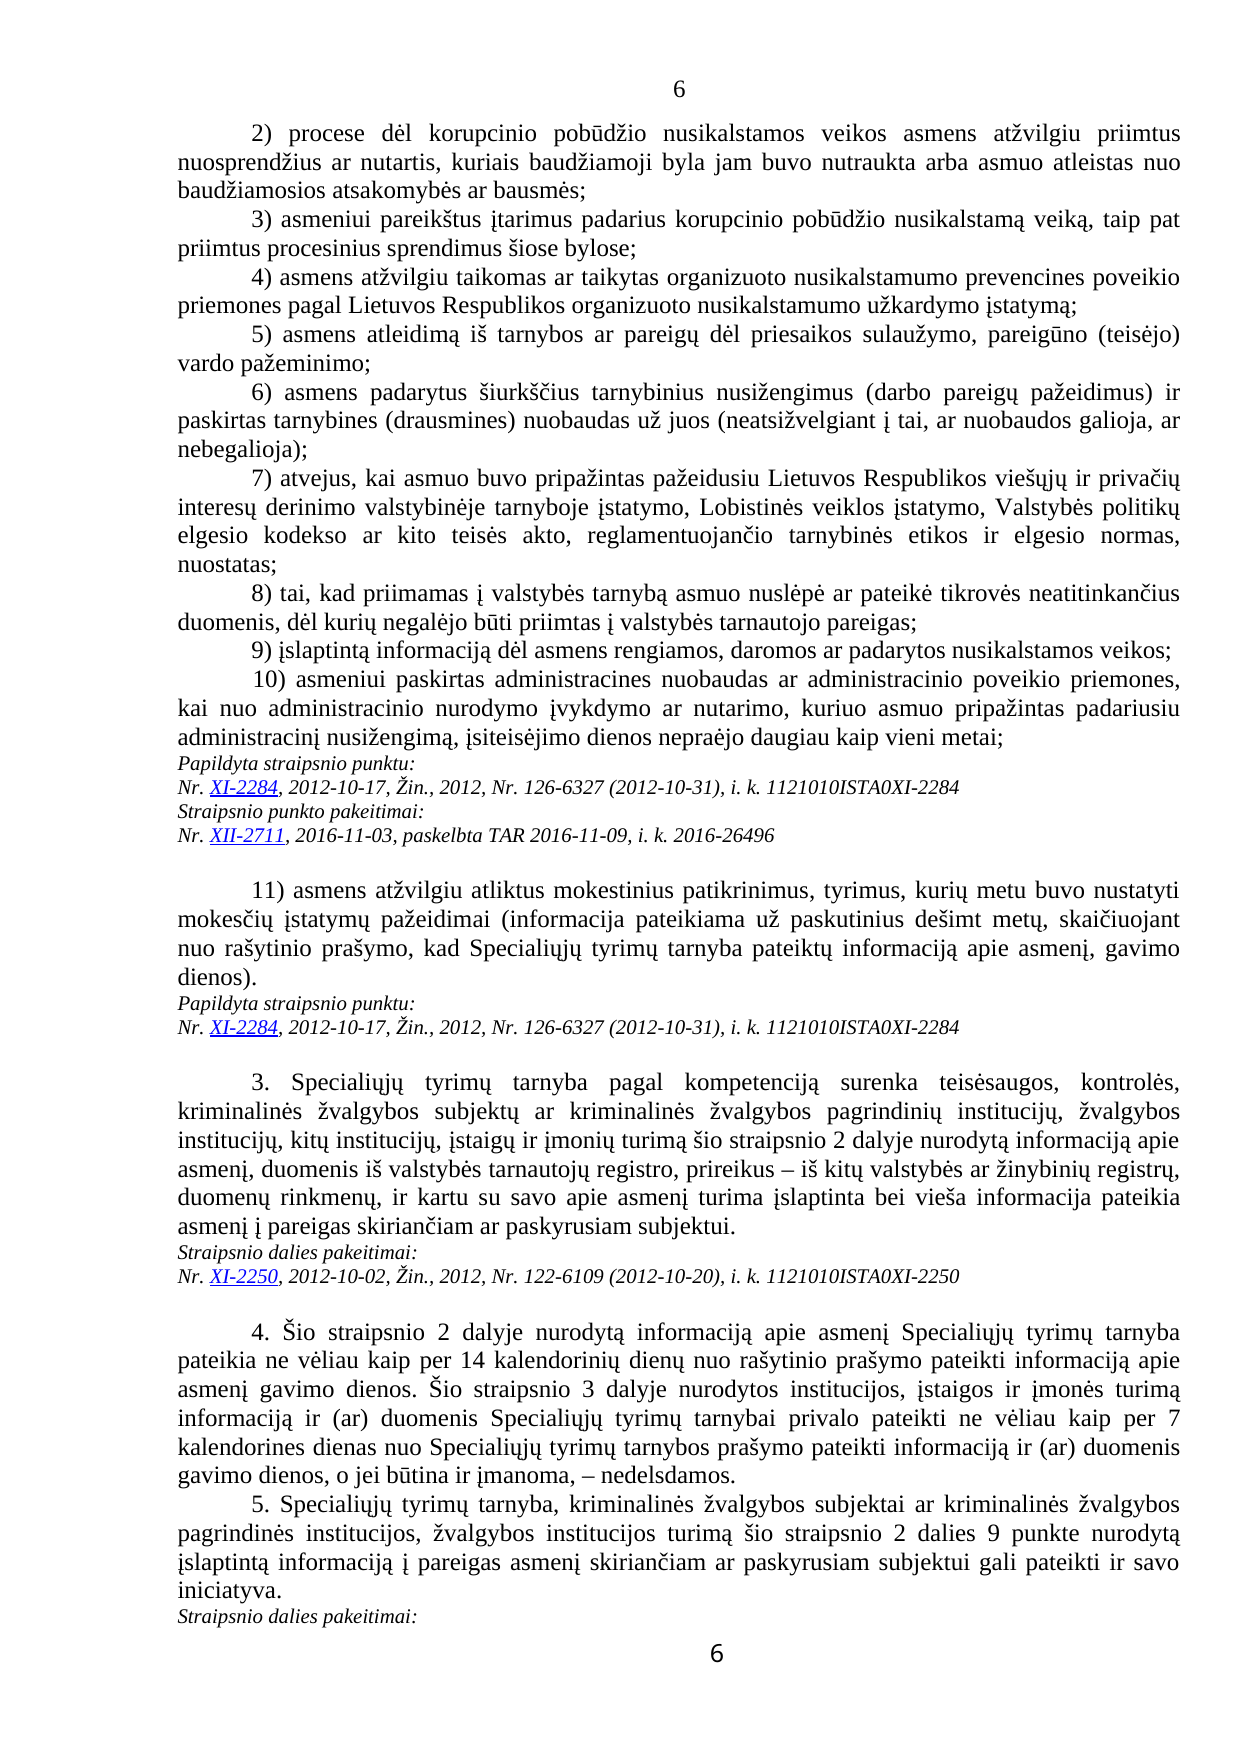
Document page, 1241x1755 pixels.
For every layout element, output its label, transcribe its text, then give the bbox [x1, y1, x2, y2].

text 6) asmens padarytus šiurkščius tarnybinius nusižengimus (darbo pareigų pažeidimus) ir paskirtas tarnybines (drausmines) nuobaudas už juos (neatsižvelgiant į tai, ar nuobaudos galioja, ar nebegalioja); [177, 377, 1181, 463]
text Straipsnio dalies pakeitimai: [177, 1604, 1181, 1628]
text 5. Specialiųjų tyrimų tarnyba, kriminalinės žvalgybos subjektai ar kriminalinės žvalgybos pagrindinės institucijos, žvalgybos institucijos turimą šio straipsnio 2 dalies 9 punkte nurodytą įslaptintą informaciją į pareigas asmenį skiriančiam ar paskyrusiam subjektui gali pateikti ir savo iniciatyva. [177, 1489, 1181, 1604]
text 4) asmens atžvilgiu taikomas ar taikytas organizuoto nusikalstamumo prevencines poveikio priemones pagal Lietuvos Respublikos organizuoto nusikalstamumo užkardymo įstatymą; [177, 262, 1181, 319]
text 5) asmens atleidimą iš tarnybos ar pareigų dėl priesaikos sulaužymo, pareigūno (teisėjo) vardo pažeminimo; [177, 319, 1181, 377]
text 10) asmeniui paskirtas administracines nuobaudas ar administracinio poveikio priemones, kai nuo administracinio nurodymo įvykdymo ar nutarimo, kuriuo asmuo pripažintas padariusiu administracinį nusižengimą, įsiteisėjimo dienos nepraėjo daugiau kaip vieni metai; [177, 664, 1181, 751]
text 11) asmens atžvilgiu atliktus mokestinius patikrinimus, tyrimus, kurių metu buvo nustatyti mokesčių įstatymų pažeidimai (informacija pateikiama už paskutinius dešimt metų, skaičiuojant nuo rašytinio prašymo, kad Specialiųjų tyrimų tarnyba pateiktų informaciją apie asmenį, gavimo dienos). [177, 876, 1181, 991]
text Straipsnio dalies pakeitimai: [177, 1240, 1181, 1264]
text Papildyta straipsnio punktu: [177, 991, 1181, 1015]
text Nr. XII-2711, 2016-11-03, paskelbta TAR 2016-11-09, i. k. 2016-26496 [177, 823, 1181, 847]
text Nr. XI-2284, 2012-10-17, Žin., 2012, Nr. 126-6327 (2012-10-31), i. k. 1121010ISTA0XI-2284 [177, 1015, 1181, 1039]
text Straipsnio punkto pakeitimai: [177, 799, 1181, 823]
text 9) įslaptintą informaciją dėl asmens rengiamos, daromos ar padarytos nusikalstamos veikos; [177, 636, 1181, 664]
text 4. Šio straipsnio 2 dalyje nurodytą informaciją apie asmenį Specialiųjų tyrimų tarnyba pateikia ne vėliau kaip per 14 kalendorinių dienų nuo rašytinio prašymo pateikti informaciją apie asmenį gavimo dienos. Šio straipsnio 3 dalyje nurodytos institucijos, įstaigos ir įmonės turimą informaciją ir (ar) duomenis Specialiųjų tyrimų tarnybai privalo pateikti ne vėliau kaip per 7 kalendorines dienas nuo Specialiųjų tyrimų tarnybos prašymo pateikti informaciją ir (ar) duomenis gavimo dienos, o jei būtina ir įmanoma, – nedelsdamos. [177, 1317, 1181, 1489]
text 3. Specialiųjų tyrimų tarnyba pagal kompetenciją surenka teisėsaugos, kontrolės, kriminalinės žvalgybos subjektų ar kriminalinės žvalgybos pagrindinių institucijų, žvalgybos institucijų, kitų institucijų, įstaigų ir įmonių turimą šio straipsnio 2 dalyje nurodytą informaciją apie asmenį, duomenis iš valstybės tarnautojų registro, prireikus – iš kitų valstybės ar žinybinių registrų, duomenų rinkmenų, ir kartu su savo apie asmenį turima įslaptinta bei vieša informacija pateikia asmenį į pareigas skiriančiam ar paskyrusiam subjektui. [177, 1067, 1181, 1240]
text 7) atvejus, kai asmuo buvo pripažintas pažeidusiu Lietuvos Respublikos viešųjų ir privačių interesų derinimo valstybinėje tarnyboje įstatymo, Lobistinės veiklos įstatymo, Valstybės politikų elgesio kodekso ar kito teisės akto, reglamentuojančio tarnybinės etikos ir elgesio normas, nuostatas; [177, 463, 1181, 578]
text Nr. XI-2250, 2012-10-02, Žin., 2012, Nr. 122-6109 (2012-10-20), i. k. 1121010ISTA0XI-2250 [177, 1264, 1181, 1288]
text 2) procese dėl korupcinio pobūdžio nusikalstamos veikos asmens atžvilgiu priimtus nuosprendžius ar nutartis, kuriais baudžiamoji byla jam buvo nutraukta arba asmuo atleistas nuo baudžiamosios atsakomybės ar bausmės; [177, 118, 1181, 204]
text 3) asmeniui pareikštus įtarimus padarius korupcinio pobūdžio nusikalstamą veiką, taip pat priimtus procesinius sprendimus šiose bylose; [177, 204, 1181, 262]
text Papildyta straipsnio punktu: [177, 751, 1181, 775]
text 8) tai, kad priimamas į valstybės tarnybą asmuo nuslėpė ar pateikė tikrovės neatitinkančius duomenis, dėl kurių negalėjo būti priimtas į valstybės tarnautojo pareigas; [177, 578, 1181, 636]
text Nr. XI-2284, 2012-10-17, Žin., 2012, Nr. 126-6327 (2012-10-31), i. k. 1121010ISTA0XI-2284 [177, 775, 1181, 799]
